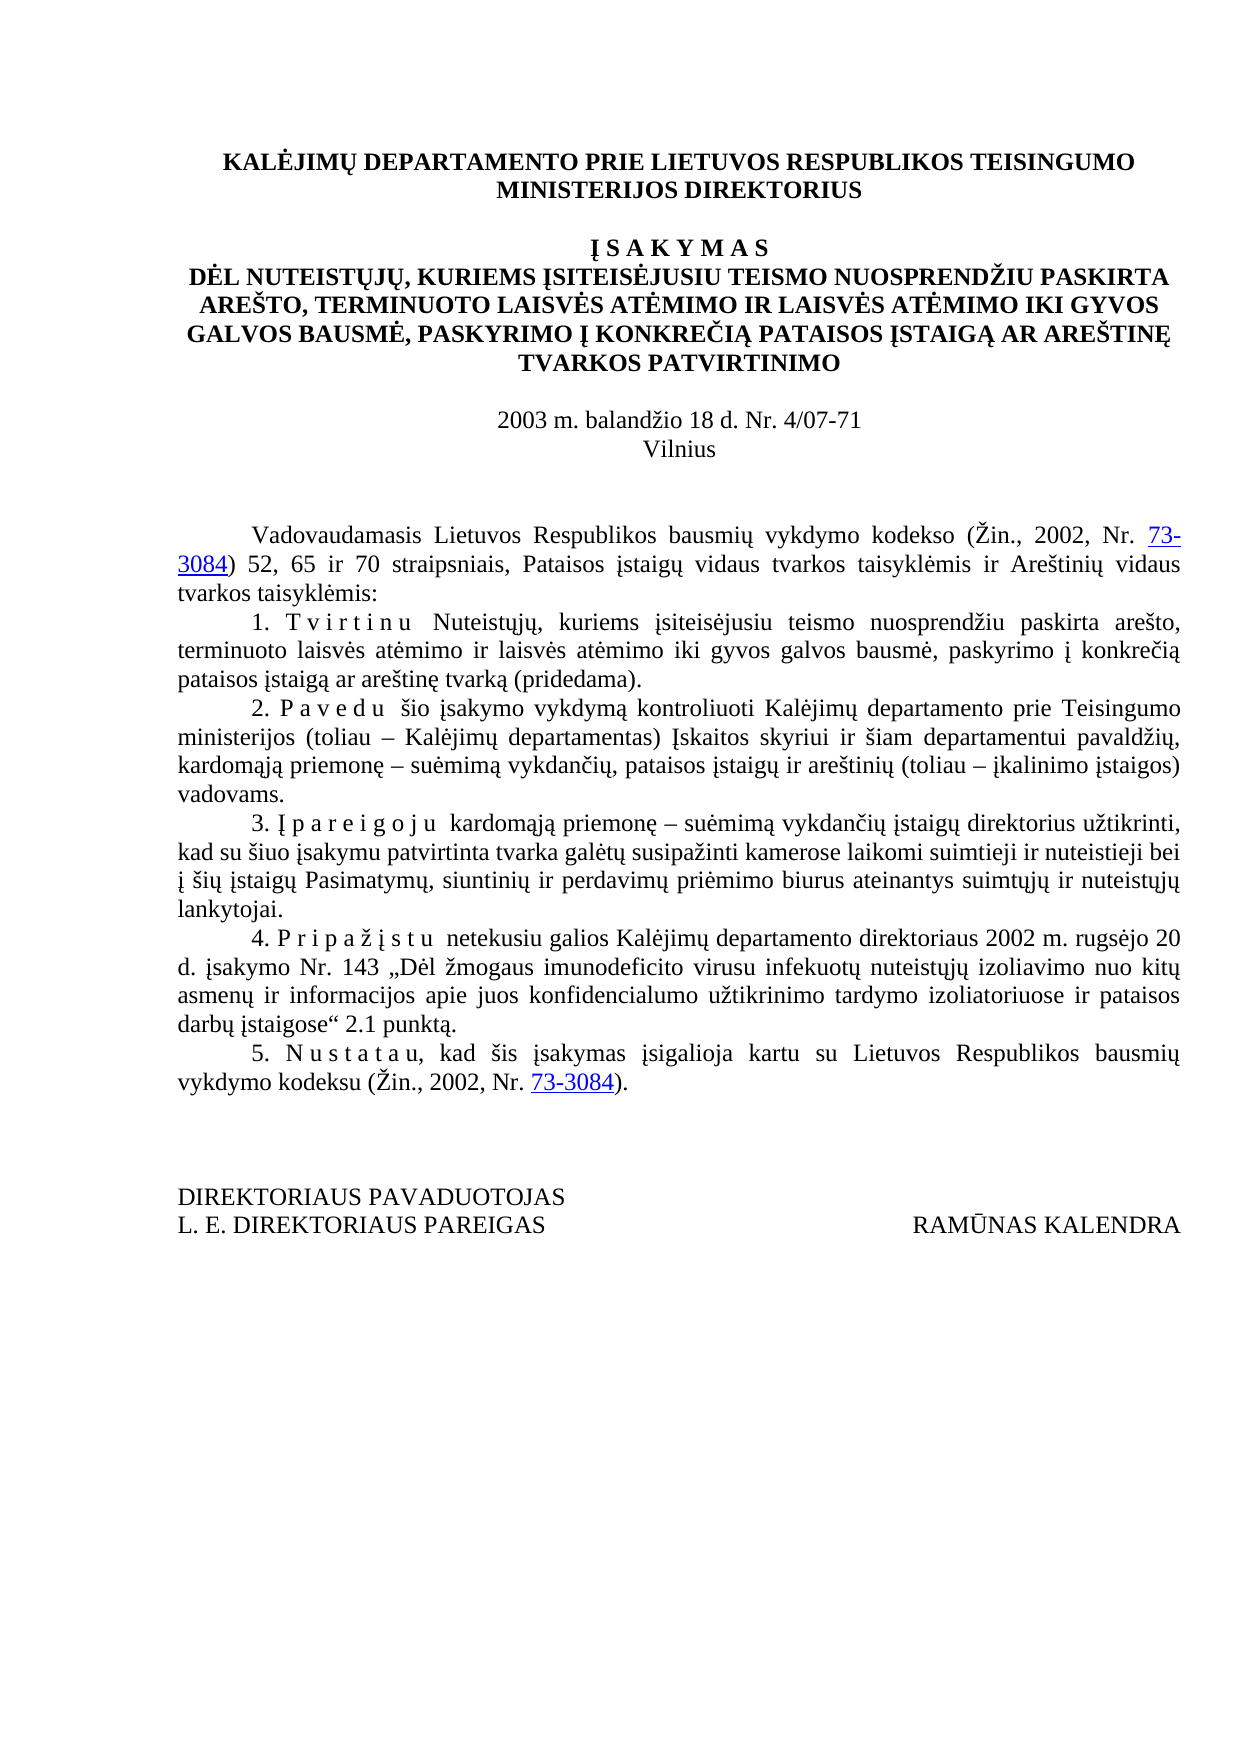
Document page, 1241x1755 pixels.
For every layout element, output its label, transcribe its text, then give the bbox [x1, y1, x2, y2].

text 1. Tvirtinu Nuteistųjų, kuriems įsiteisėjusiu teismo nuosprendžiu paskirta arešto, terminuoto laisvės atėmimo ir laisvės atėmimo iki gyvos galvos bausmė, paskyrimo į konkrečią pataisos įstaigą ar areštinę tvarką (pridedama). [177, 607, 1181, 693]
text DĖL NUTEISTŲJŲ, KURIEMS ĮSITEISĖJUSIU TEISMO NUOSPRENDŽIU PASKIRTA AREŠTO, TERMINUOTO LAISVĖS ATĖMIMO IR LAISVĖS ATĖMIMO IKI GYVOS GALVOS BAUSMĖ, PASKYRIMO Į KONKREČIĄ PATAISOS ĮSTAIGĄ AR AREŠTINĘ TVARKOS PATVIRTINIMO [177, 262, 1181, 377]
text 3. Įpareigoju kardomąją priemonę – suėmimą vykdančių įstaigų direktorius užtikrinti, kad su šiuo įsakymu patvirtinta tvarka galėtų susipažinti kamerose laikomi suimtieji ir nuteistieji bei į šių įstaigų Pasimatymų, siuntinių ir perdavimų priėmimo biurus ateinantys suimtųjų ir nuteistųjų lankytojai. [177, 808, 1181, 923]
text Vilnius [177, 434, 1181, 463]
text 2003 m. balandžio 18 d. Nr. 4/07-71 [177, 406, 1181, 434]
text L. E. DIREKTORIAUS PAREIGAS RAMŪNAS KALENDRA [177, 1211, 1181, 1239]
text 4. Pripažįstu netekusiu galios Kalėjimų departamento direktoriaus 2002 m. rugsėjo 20 d. įsakymo Nr. 143 „Dėl žmogaus imunodeficito virusu infekuotų nuteistųjų izoliavimo nuo kitų asmenų ir informacijos apie juos konfidencialumo užtikrinimo tardymo izoliatoriuose ir pataisos darbų įstaigose“ 2.1 punktą. [177, 923, 1181, 1038]
text KALĖJIMŲ DEPARTAMENTO PRIE LIETUVOS RESPUBLIKOS TEISINGUMO MINISTERIJOS DIREKTORIUS [177, 147, 1181, 204]
text DIREKTORIAUS PAVADUOTOJAS [177, 1182, 1181, 1211]
text Į S A K Y M A S [177, 233, 1181, 262]
text 2. Pavedu šio įsakymo vykdymą kontroliuoti Kalėjimų departamento prie Teisingumo ministerijos (toliau – Kalėjimų departamentas) Įskaitos skyriui ir šiam departamentui pavaldžių, kardomąją priemonę – suėmimą vykdančių, pataisos įstaigų ir areštinių (toliau – įkalinimo įstaigos) vadovams. [177, 693, 1181, 808]
text Vadovaudamasis Lietuvos Respublikos bausmių vykdymo kodekso (Žin., 2002, Nr. 73-3084) 52, 65 ir 70 straipsniais, Pataisos įstaigų vidaus tvarkos taisyklėmis ir Areštinių vidaus tvarkos taisyklėmis: [177, 521, 1181, 607]
text 5. Nustatau, kad šis įsakymas įsigalioja kartu su Lietuvos Respublikos bausmių vykdymo kodeksu (Žin., 2002, Nr. 73-3084). [177, 1038, 1181, 1096]
